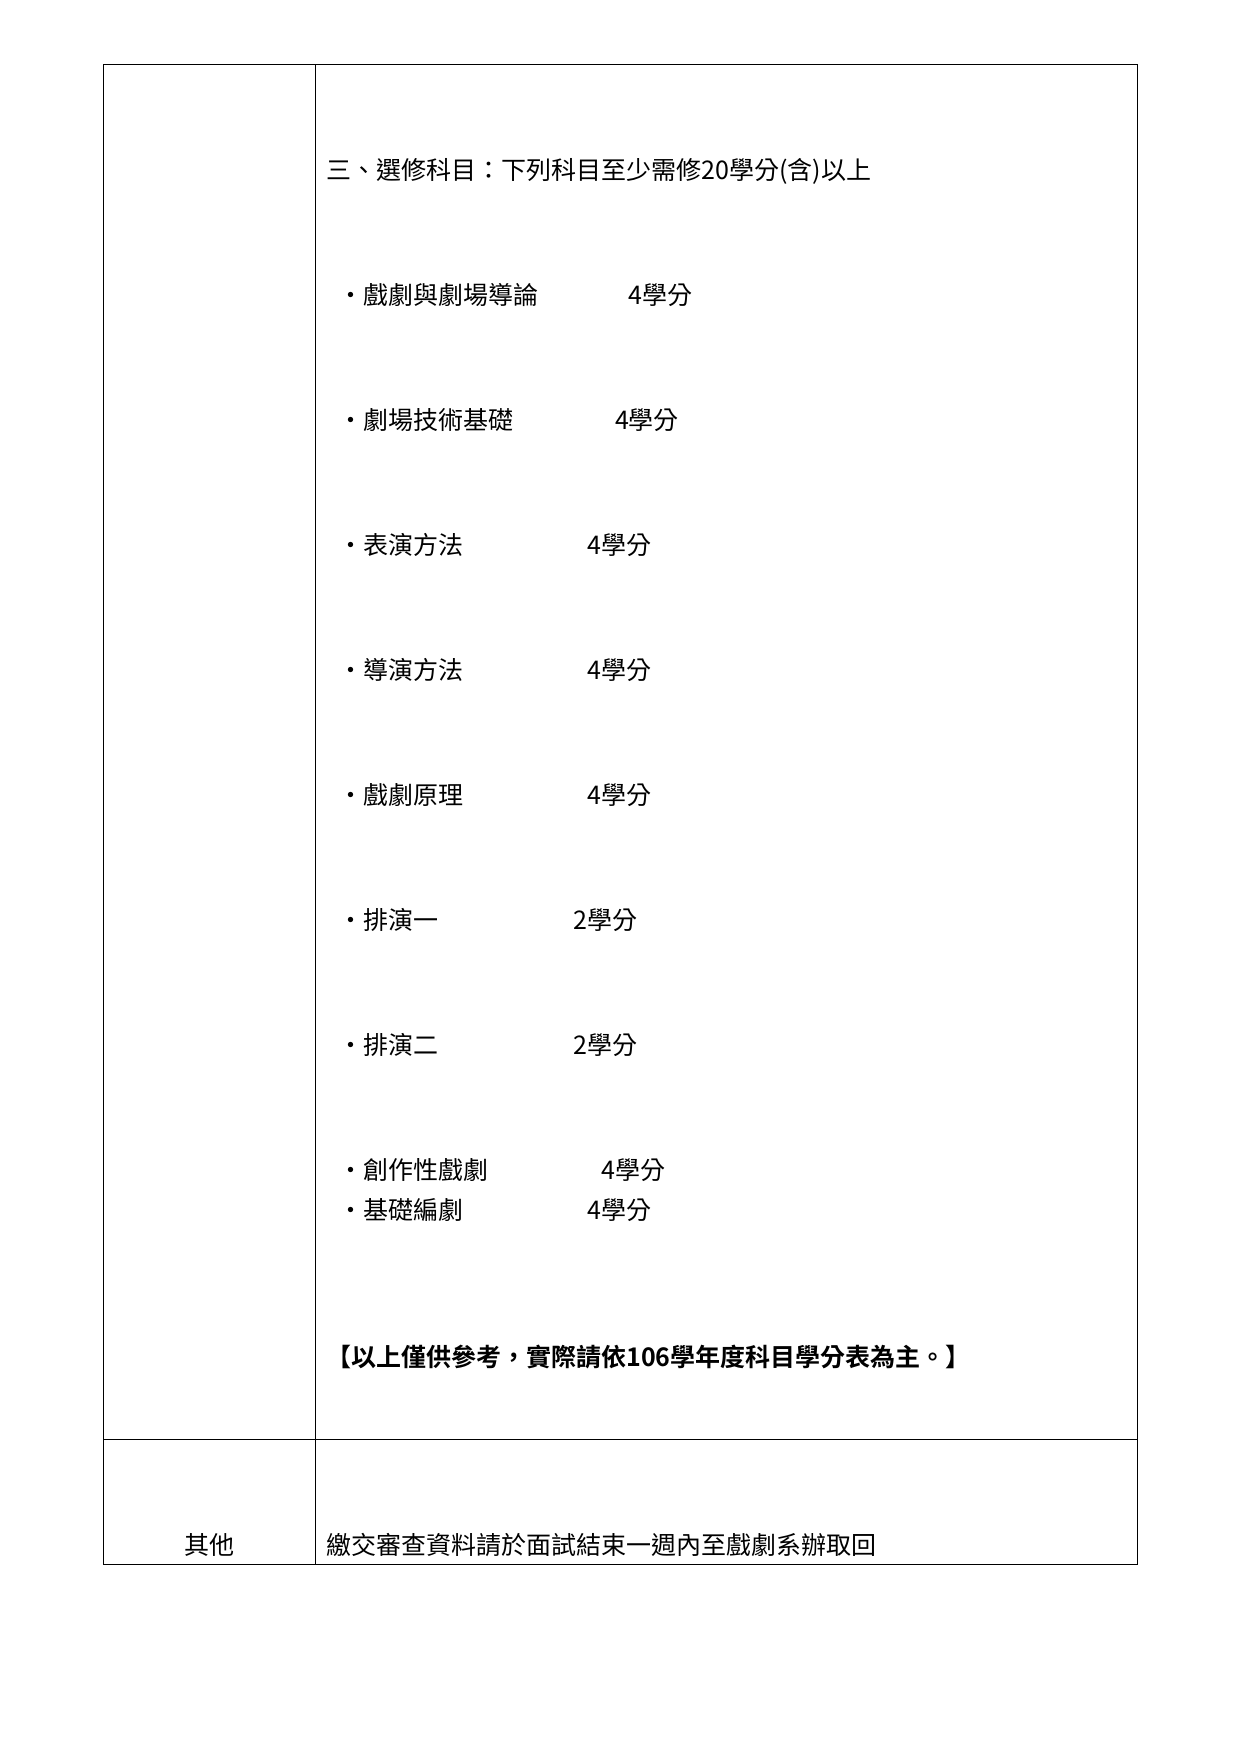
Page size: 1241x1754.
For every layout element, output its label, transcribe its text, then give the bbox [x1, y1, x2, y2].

table_cell 繳交審查資料請於面試結束一週內至戲劇系辦取回 [316, 1440, 1137, 1564]
table_cell 三、選修科目：下列科目至少需修20學分(含)以上 ‧戲劇與劇場導論 4學分 ‧劇場技術基礎 4學分 ‧表演方法 4學分 ‧導演方法 4學分 ‧戲劇原理 4學分 ‧排演一 2學分 ‧排演二 2學分 ‧創作性戲劇 4學分 ‧基礎編劇 4學分 【以上僅供參考，實際請依106學年度科目學分表為主。】 [316, 65, 1137, 1439]
table_cell [104, 65, 315, 1439]
table_cell 其他 [104, 1440, 315, 1564]
